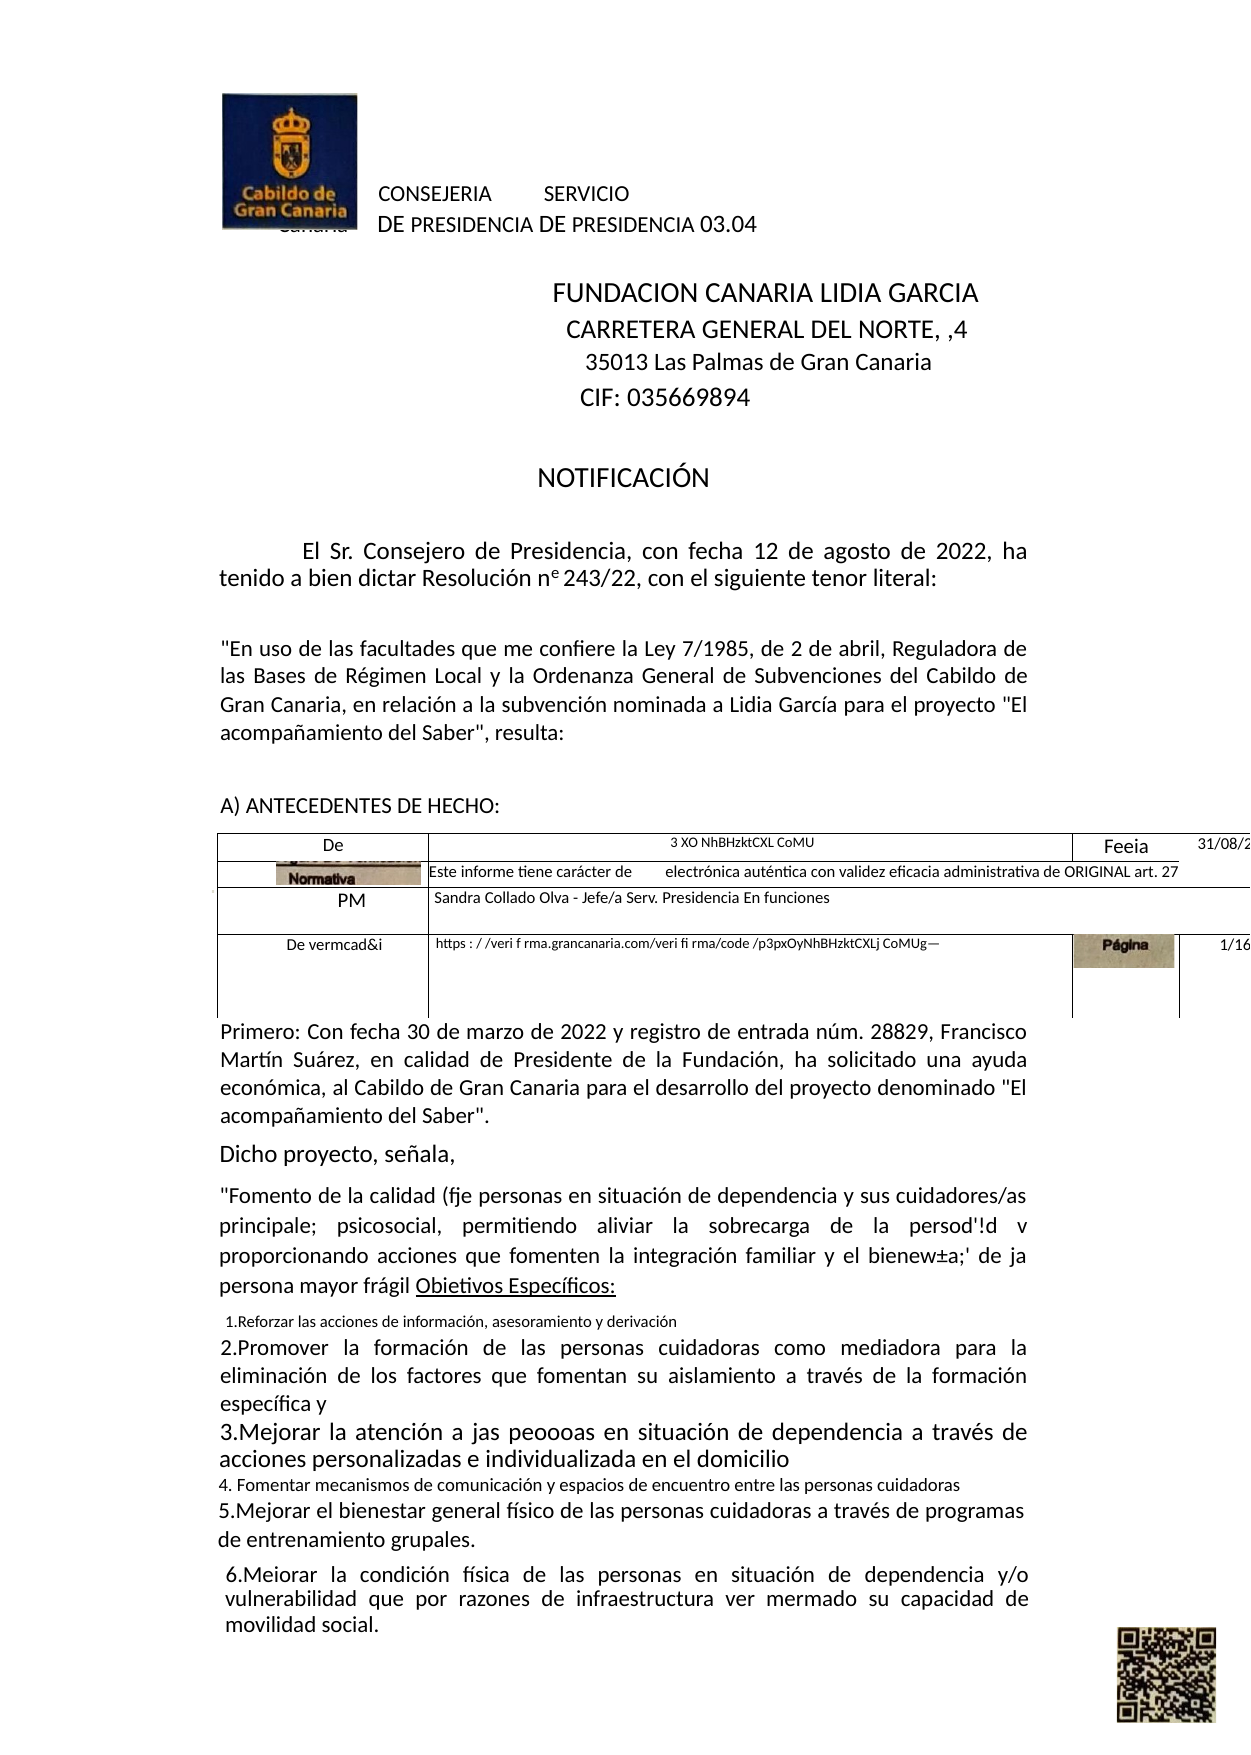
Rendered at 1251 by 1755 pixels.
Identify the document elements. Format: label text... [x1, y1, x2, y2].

table_cell [1180, 935, 1197, 1017]
text CIF: 035669894 [299, 380, 1031, 413]
table_cell PM [218, 888, 428, 934]
text CARRETERA GENERAL DEL NORTE, ,4 [218, 312, 968, 346]
table_cell [1073, 935, 1179, 970]
table_header 3 XO NhBHzktCXL CoMU [429, 834, 1072, 861]
subtitle NOTIFICACIÓN [218, 459, 1029, 495]
text 1.Reforzar las acciones de información, asesoramiento y derivación [225, 1312, 1031, 1332]
table_cell https : / /veri f rma.grancanaria.com/veri fi rma/code /p3pxOyNhBHzktCXLj CoMUg— [429, 935, 1072, 1017]
table_cell [1197, 888, 1250, 934]
text 5.Mejorar el bienestar general físico de las personas cuidadoras a través de programas de entrenamiento grupales. [218, 1496, 1025, 1553]
text 2.Promover la formación de las personas cuidadoras como mediadora para la eliminación de los factores que fomentan su aislamiento a través de la formación específica y [220, 1333, 1029, 1417]
text 4. Fomentar mecanismos de comunicación y espacios de encuentro entre las personas cuidadoras [218, 1474, 1031, 1496]
text Dicho proyecto, señala, [219, 1138, 1029, 1169]
text 3.Mejorar la atención a jas peoooas en situación de dependencia a través de acciones personalizadas e individualizada en el domicilio [219, 1418, 1029, 1474]
table_cell Sandra Collado Olva - Jefe/a Serv. Presidencia En funciones [429, 888, 1197, 934]
table_header Feeia [1073, 834, 1179, 861]
table_cell Este informe tiene carácter de electrónica auténtica con validez eficacia administrativa de ORIGINAL art. 27 [429, 862, 1179, 887]
table_cell [1073, 970, 1179, 1017]
table_cell 1/16 [1197, 935, 1250, 1017]
text A) ANTECEDENTES DE HECHO: [220, 791, 1029, 819]
table_header [1179, 834, 1197, 887]
text Primero: Con fecha 30 de marzo de 2022 y registro de entrada núm. 28829, Francisco Martín Suárez, en calidad de Presidente de la Fundación, ha solicitado una ayuda económica, al Cabildo de Gran Canaria para el desarrollo del proyecto denominado "El acompañamiento del Saber". [220, 1017, 1029, 1129]
table_cell [218, 862, 428, 887]
table_cell De vermcad&i [218, 935, 428, 1017]
table_header De [218, 834, 428, 861]
table_header 31/08/2022 [1197, 834, 1250, 887]
text "En uso de las facultades que me confiere la Ley 7/1985, de 2 de abril, Reguladora de las Bases de Régimen Local y la Ordenanza General de Subvenciones del Cabildo de Gran Canaria, en relación a la subvención nominada a Lidia García para el proyecto "El acompañamiento del Saber", resulta: [220, 634, 1029, 746]
text 6.Meiorar la condición física de las personas en situación de dependencia y/o vulnerabilidad que por razones de infraestructura ver mermado su capacidad de movilidad social. [225, 1562, 1030, 1638]
text "Fomento de la calidad (fje personas en situación de dependencia y sus cuidadores/as principale; psicosocial, permitiendo aliviar la sobrecarga de la persod'!d v proporcionando acciones que fomenten la integración familiar y el bienew±a;' de ja persona mayor frágil Obietivos Específicos: [219, 1181, 1029, 1299]
text FUNDACION CANARIA LIDIA GARCIA [218, 274, 979, 310]
text 35013 Las Palmas de Gran Canaria [584, 348, 1029, 376]
text El Sr. Consejero de Presidencia, con fecha 12 de agosto de 2022, ha tenido a bien dictar Resolución ne 243/22, con el siguiente tenor literal: [219, 537, 1029, 593]
